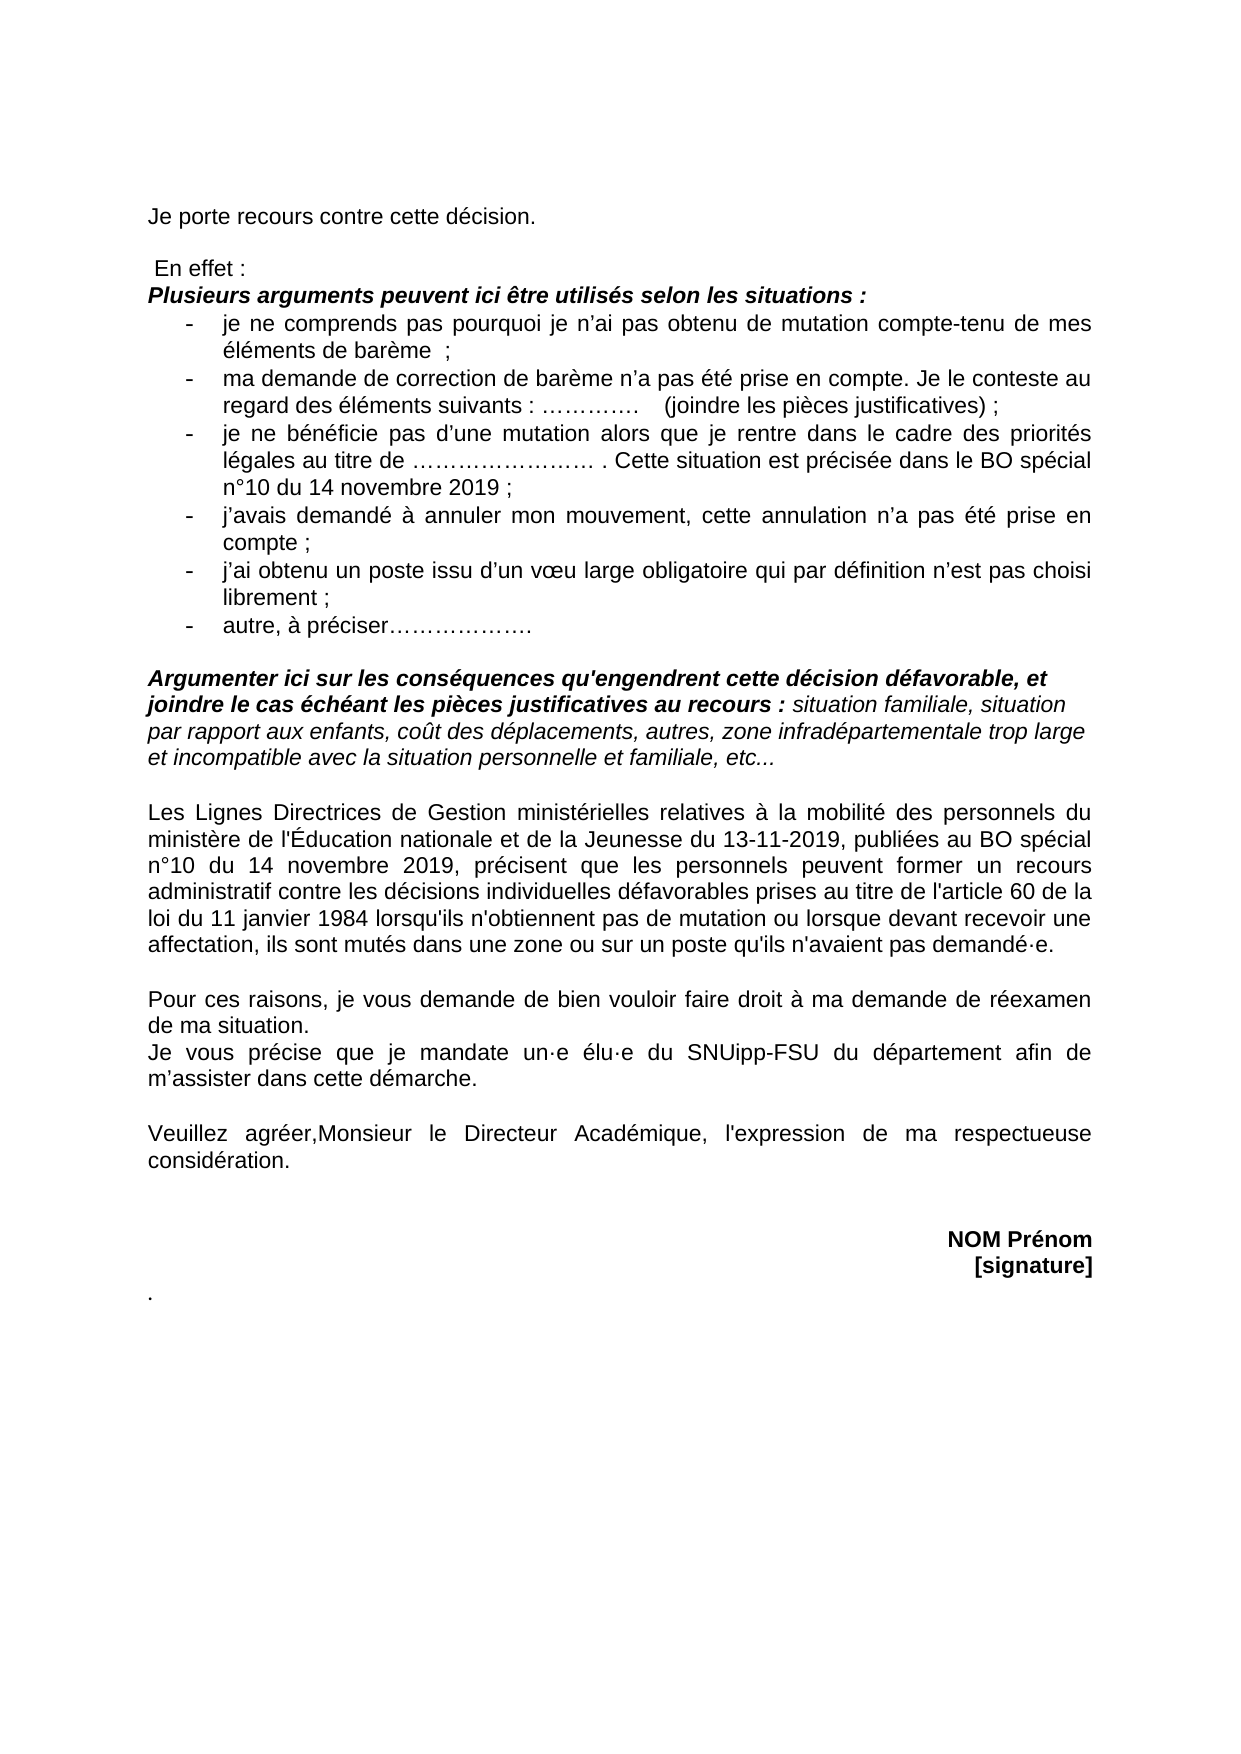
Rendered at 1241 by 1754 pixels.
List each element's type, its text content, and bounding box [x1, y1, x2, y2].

text Argumenter ici sur les conséquences qu'engendrent cette décision défavorable, et joindre le cas échéant les pièces justificatives au recours : situation familiale, situation par rapport aux enfants, coût des déplacements, autres, zone infradépartementale trop large et incompatible avec la situation personnelle et familiale, etc... [148, 639, 1093, 771]
text NOM Prénom [148, 1226, 1093, 1252]
list ma demande de correction de barème n’a pas été prise en compte. Je le conteste au regard des éléments suivants : …………. (joindre les pièces justificatives) ; [185, 363, 1093, 418]
text Les Lignes Directrices de Gestion ministérielles relatives à la mobilité des personnels du ministère de l'Éducation nationale et de la Jeunesse du 13-11-2019, publiées au BO spécial n°10 du 14 novembre 2019, précisent que les personnels peuvent former un recours administratif contre les décisions individuelles défavorables prises au titre de l'article 60 de la loi du 11 janvier 1984 lorsqu'ils n'obtiennent pas de mutation ou lorsque devant recevoir une affectation, ils sont mutés dans une zone ou sur un poste qu'ils n'avaient pas demandé·e. [148, 799, 1093, 957]
list j’ai obtenu un poste issu d’un vœu large obligatoire qui par définition n’est pas choisi librement ; [185, 555, 1093, 610]
text Je porte recours contre cette décision. [148, 203, 1093, 229]
text Plusieurs arguments peuvent ici être utilisés selon les situations : [148, 282, 1093, 308]
text Je vous précise que je mandate un·e élu·e du SNUipp-FSU du département afin de m’assister dans cette démarche. [148, 1039, 1093, 1092]
list j’avais demandé à annuler mon mouvement, cette annulation n’a pas été prise en compte ; [185, 500, 1093, 555]
text [signature] [148, 1252, 1093, 1278]
list autre, à préciser………………. [185, 610, 1093, 639]
text . [148, 1278, 1093, 1306]
text Veuillez agréer,Monsieur le Directeur Académique, l'expression de ma respectueuse considération. [148, 1120, 1093, 1173]
text En effet : [148, 255, 1093, 282]
list je ne comprends pas pourquoi je n’ai pas obtenu de mutation compte-tenu de mes éléments de barème ; [185, 308, 1093, 363]
text Pour ces raisons, je vous demande de bien vouloir faire droit à ma demande de réexamen de ma situation. [148, 986, 1093, 1039]
list je ne bénéficie pas d’une mutation alors que je rentre dans le cadre des priorités légales au titre de …………………… . Cette situation est précisée dans le BO spécial n°10 du 14 novembre 2019 ; [185, 418, 1093, 500]
